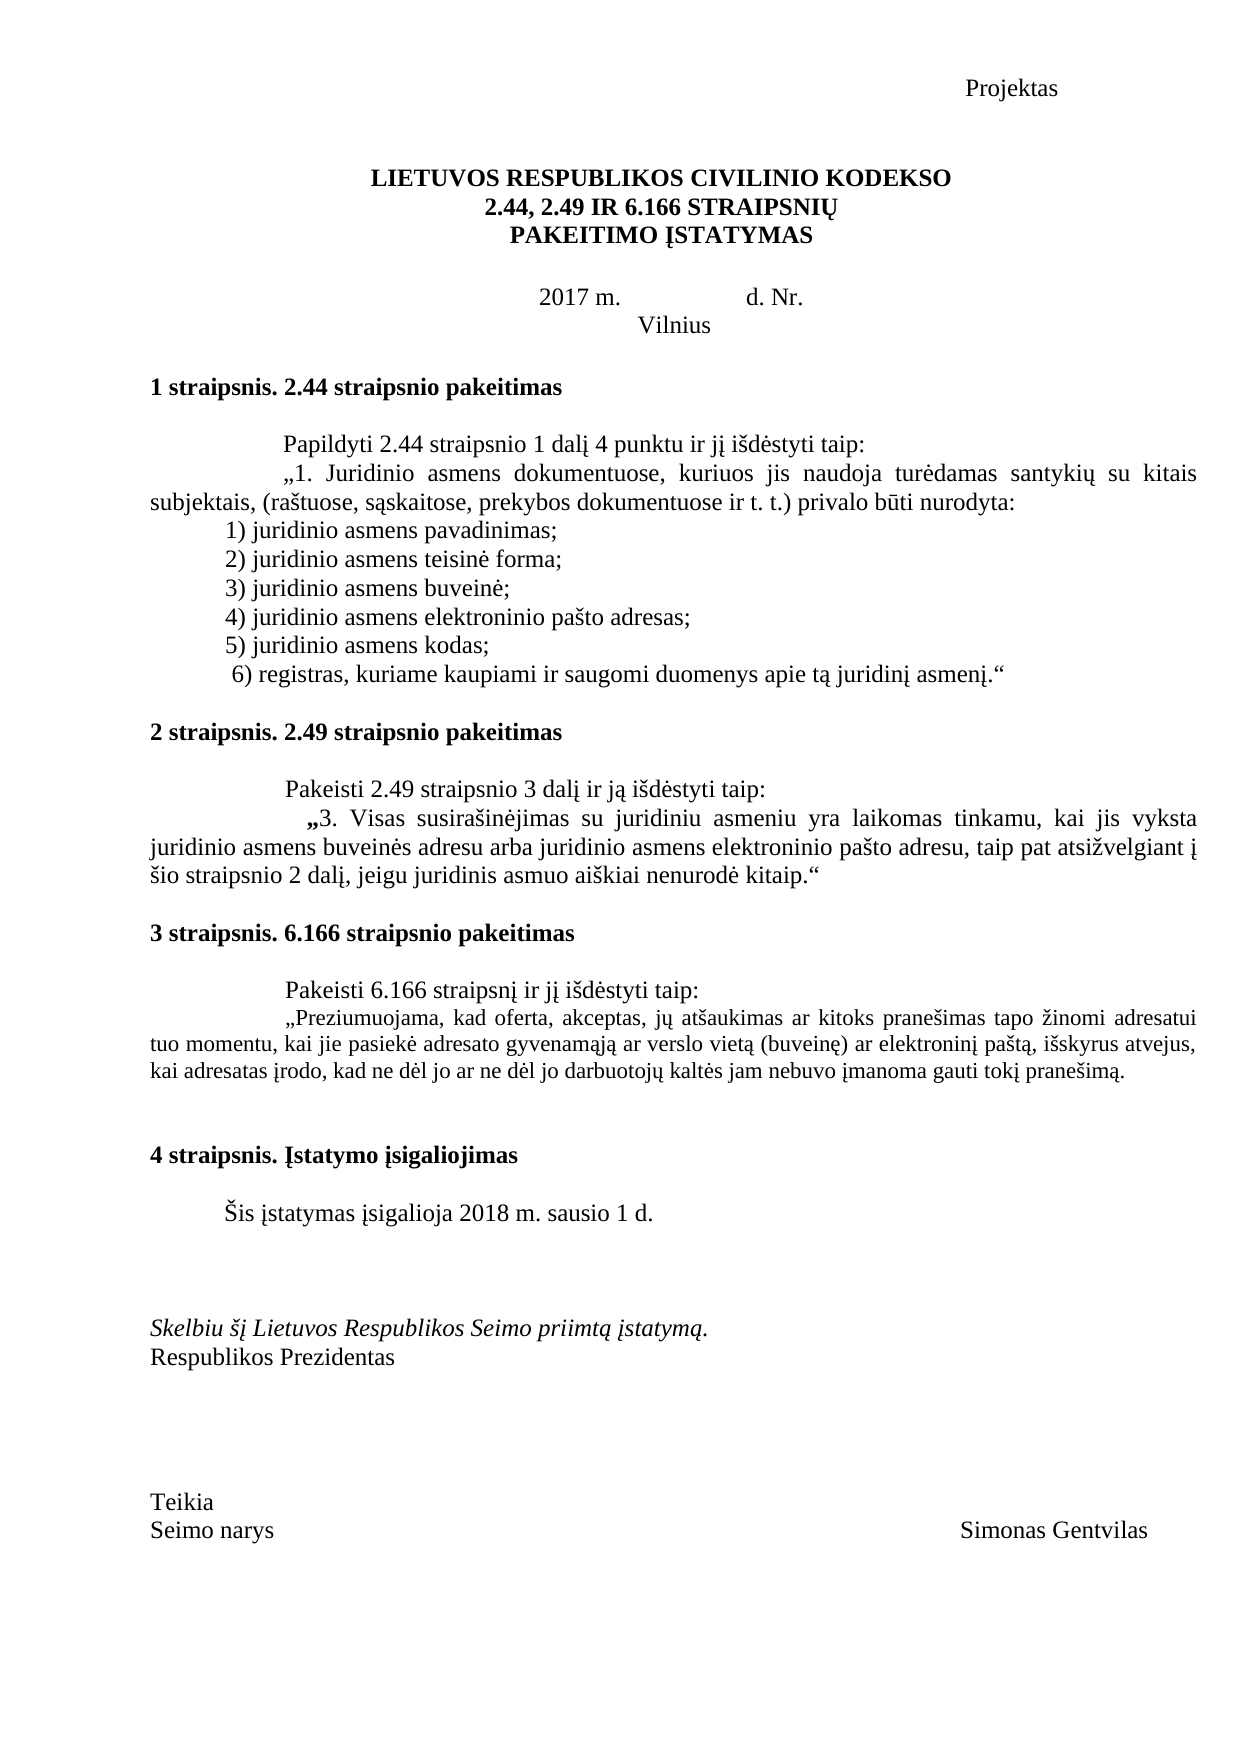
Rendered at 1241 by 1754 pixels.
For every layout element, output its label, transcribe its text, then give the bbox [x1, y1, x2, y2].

text 2 straipsnis. 2.49 straipsnio pakeitimas [150, 717, 1198, 745]
text 1 straipsnis. 2.44 straipsnio pakeitimas [150, 372, 1198, 400]
text „Preziumuojama, kad oferta, akceptas, jų atšaukimas ar kitoks pranešimas tapo žinomi adresatui tuo momentu, kai jie pasiekė adresato gyvenamąją ar verslo vietą (buveinę) ar elektroninį paštą, išskyrus atvejus, kai adresatas įrodo, kad ne dėl jo ar ne dėl jo darbuotojų kaltės jam nebuvo įmanoma gauti tokį pranešimą. [150, 1004, 1198, 1083]
text Projektas [690, 73, 1198, 102]
text 3 straipsnis. 6.166 straipsnio pakeitimas [150, 918, 1198, 947]
text 5) juridinio asmens kodas; [150, 630, 1090, 659]
text Skelbiu šį Lietuvos Respublikos Seimo priimtą įstatymą. [150, 1313, 1198, 1342]
text Šis įstatymas įsigalioja 2018 m. sausio 1 d. [224, 1198, 1198, 1227]
text 3) juridinio asmens buveinė; [150, 573, 1090, 602]
text 2.44, 2.49 IR 6.166 STRAIPSNIŲ [150, 192, 1090, 221]
text Teikia [150, 1478, 1198, 1516]
text 6) registras, kuriame kaupiami ir saugomi duomenys apie tą juridinį asmenį.“ [150, 659, 1090, 688]
text Vilnius [150, 310, 1198, 339]
text 1) juridinio asmens pavadinimas; [150, 515, 1090, 544]
text „3. Visas susirašinėjimas su juridiniu asmeniu yra laikomas tinkamu, kai jis vyksta juridinio asmens buveinės adresu arba juridinio asmens elektroninio pašto adresu, taip pat atsižvelgiant į šio straipsnio 2 dalį, jeigu juridinis asmuo aiškiai nenurodė kitaip.“ [150, 803, 1198, 889]
text Papildyti 2.44 straipsnio 1 dalį 4 punktu ir jį išdėstyti taip: [150, 429, 1198, 458]
text LIETUVOS RESPUBLIKOS CIVILINIO KODEKSO [150, 163, 1090, 192]
text Pakeisti 2.49 straipsnio 3 dalį ir ją išdėstyti taip: [150, 774, 1198, 803]
text Respublikos Prezidentas [150, 1342, 1198, 1371]
text „1. Juridinio asmens dokumentuose, kuriuos jis naudoja turėdamas santykių su kitais subjektais, (raštuose, sąskaitose, prekybos dokumentuose ir t. t.) privalo būti nurodyta: [150, 458, 1198, 515]
text 2017 m. d. Nr. [150, 282, 1198, 310]
text PAKEITIMO ĮSTATYMAS [150, 221, 1090, 249]
text 4) juridinio asmens elektroninio pašto adresas; [150, 602, 1090, 630]
text Seimo narys Simonas Gentvilas [150, 1516, 1198, 1643]
text 2) juridinio asmens teisinė forma; [150, 544, 1090, 573]
text 4 straipsnis. Įstatymo įsigaliojimas [150, 1141, 1198, 1169]
text Pakeisti 6.166 straipsnį ir jį išdėstyti taip: [150, 975, 1198, 1004]
